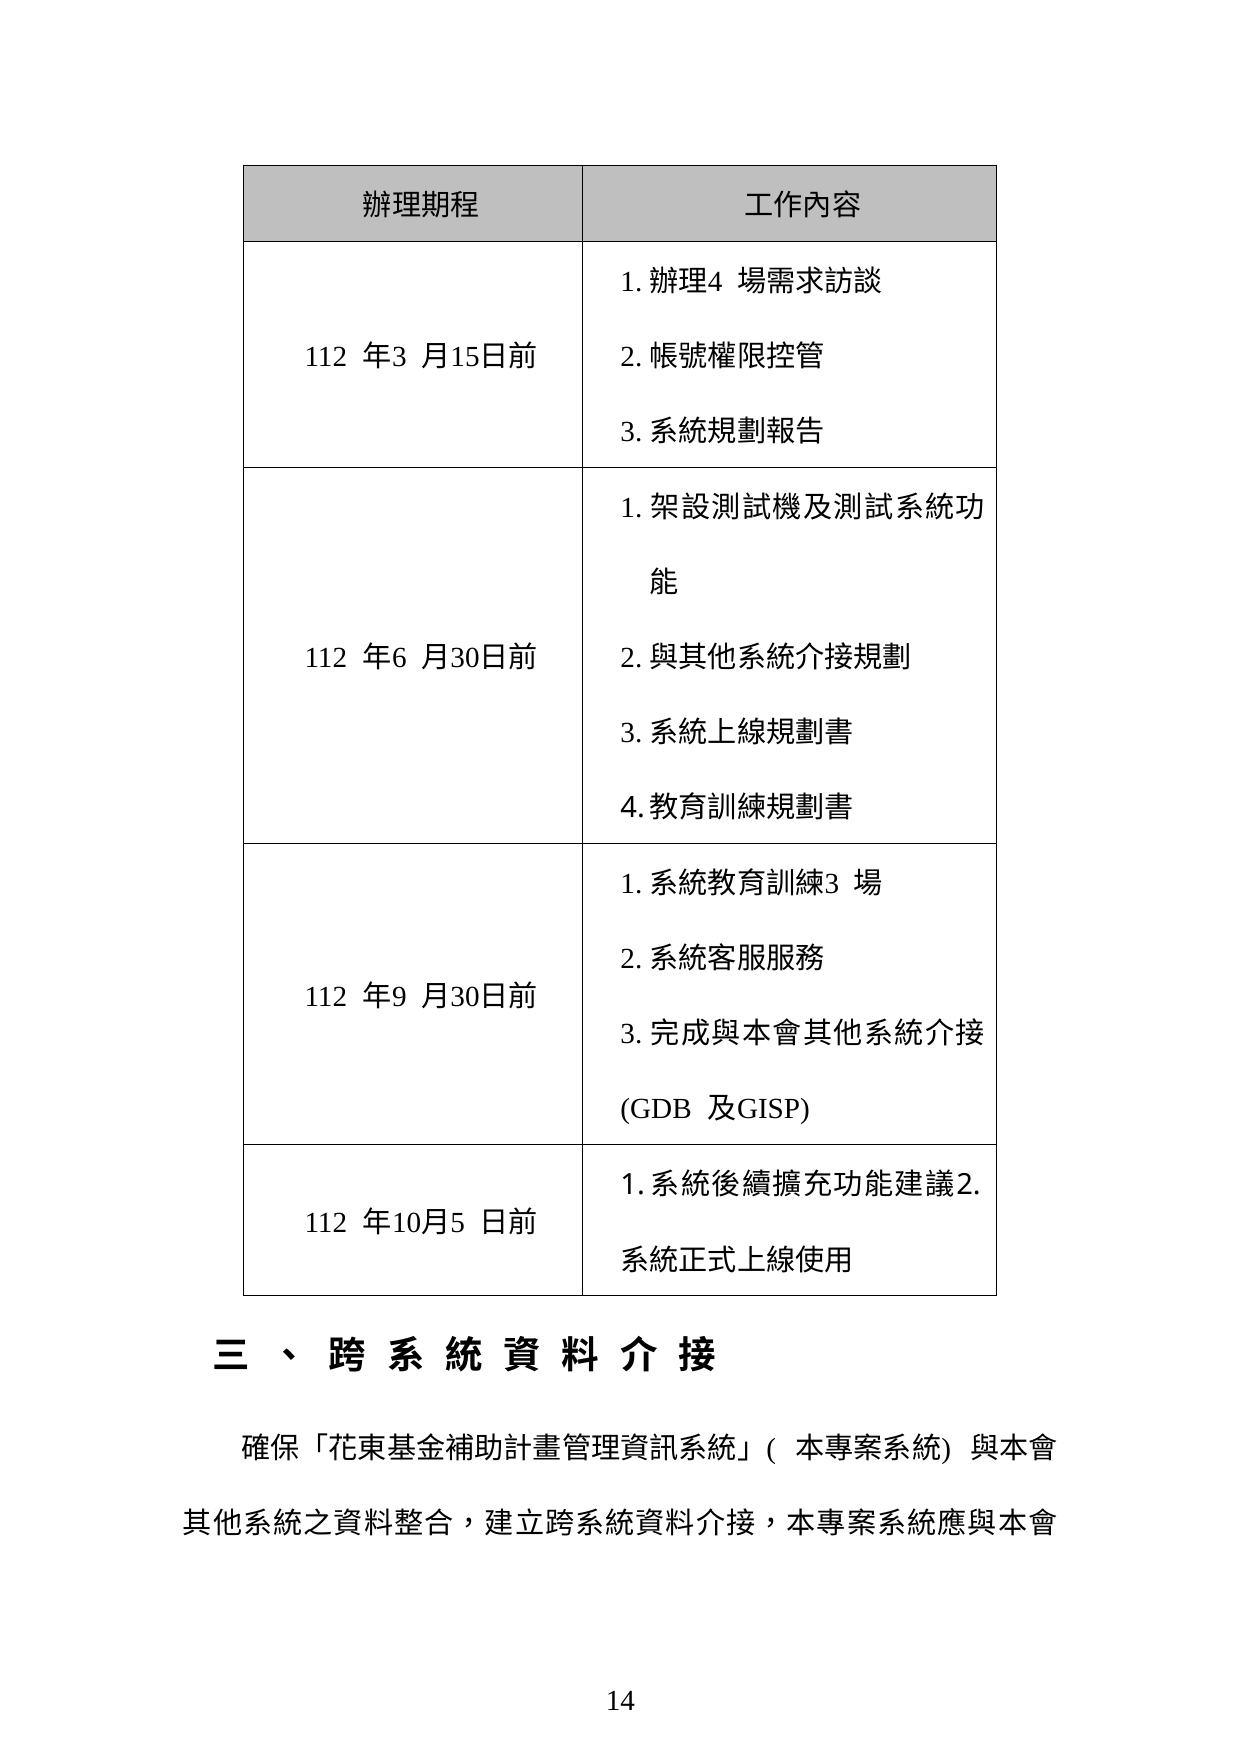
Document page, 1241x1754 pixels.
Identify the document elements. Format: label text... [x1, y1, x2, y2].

table_header 辦理期程 [244, 166, 582, 241]
subtitle 三、跨系統資料介接 [201, 1314, 1058, 1389]
table_cell 1.系統教育訓練3場 2.系統客服服務 3.完成與本會其他系統介接(GDB及GISP) [583, 844, 996, 1144]
table_cell 112年6月30日前 [244, 468, 582, 843]
table_cell 1.系統後續擴充功能建議2.系統正式上線使用 [583, 1145, 996, 1295]
table_cell 112年3月15日前 [244, 242, 582, 467]
table_cell 112年10月5日前 [244, 1145, 582, 1295]
table_header 工作內容 [583, 166, 996, 241]
table_cell 1.架設測試機及測試系統功能 2.與其他系統介接規劃 3.系統上線規劃書 4.教育訓練規劃書 [583, 468, 996, 843]
table_cell 1.辦理4場需求訪談 2.帳號權限控管 3.系統規劃報告 [583, 242, 996, 467]
text 確保「花東基金補助計畫管理資訊系統」(本專案系統)與本會其他系統之資料整合，建立跨系統資料介接，本專案系統應與本會 [183, 1408, 1058, 1558]
table_cell 112年9月30日前 [244, 844, 582, 1144]
